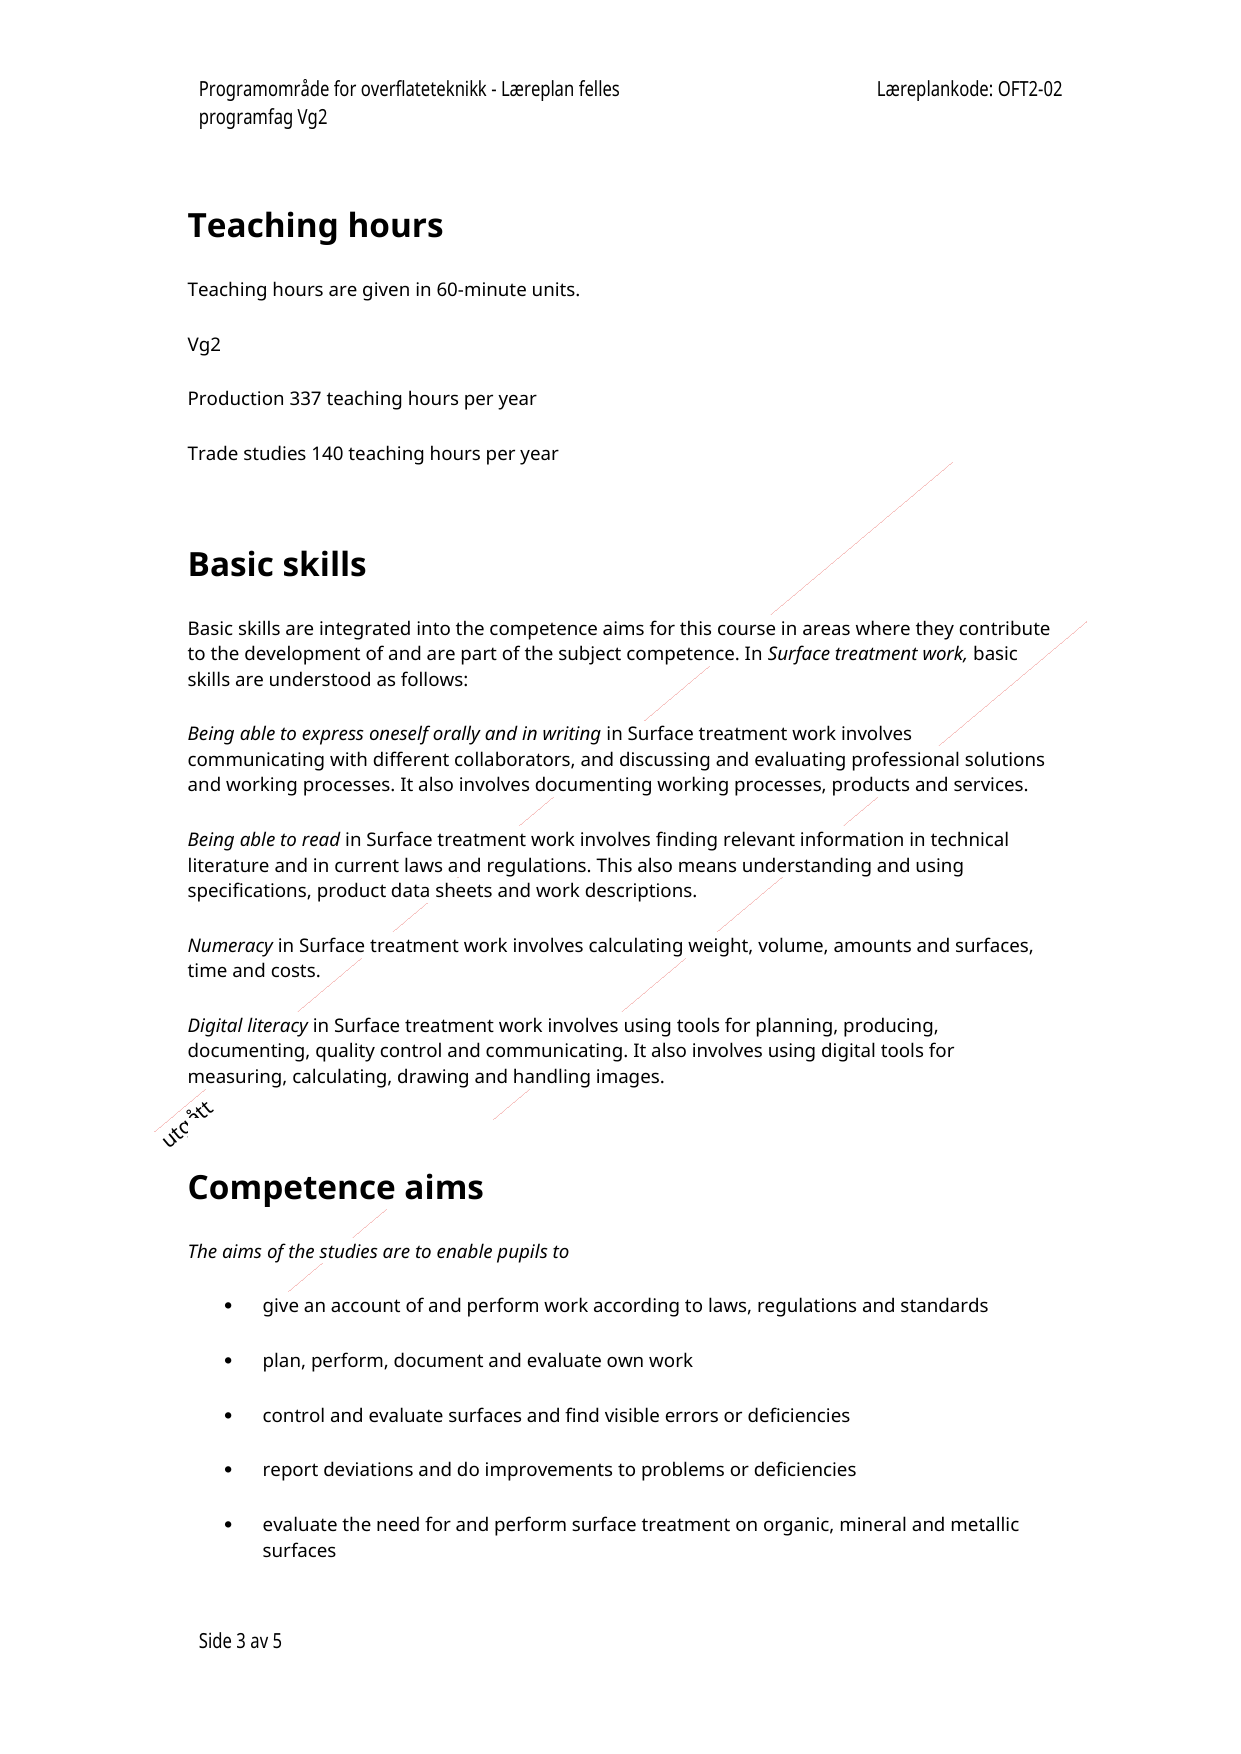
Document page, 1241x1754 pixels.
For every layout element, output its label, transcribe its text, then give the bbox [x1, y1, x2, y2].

text Being able to read in Surface treatment work involves finding relevant information in technical literature and in current laws and regulations. This also means understanding and using specifications, product data sheets and work descriptions. [753, 826, 1053, 903]
text The aims of the studies are to enable pupils to [577, 1238, 1053, 1263]
text Vg2 [221, 331, 1053, 356]
text Trade studies 140 teaching hours per year [559, 440, 1053, 466]
text Basic skills are integrated into the competence aims for this course in areas where they contribute to the development of and are part of the subject competence. In Surface treatment work, basic skills are understood as follows: [681, 615, 1053, 691]
list evaluate the need for and perform surface treatment on organic, mineral and metallic surfaces [341, 1511, 1053, 1562]
list plan, perform, document and evaluate own work [225, 1347, 1053, 1373]
subtitle Teaching hours [452, 156, 1053, 247]
list evaluate the need for and perform surface treatment on organic, mineral and metallic surfaces [225, 1511, 263, 1562]
text Being able to express oneself orally and in writing in Surface treatment work involves communicating with different collaborators, and discussing and evaluating professional solutions and working processes. It also involves documenting working processes, products and services. [940, 721, 1053, 797]
text Being able to read in Surface treatment work involves finding relevant information in technical literature and in current laws and regulations. This also means understanding and using specifications, product data sheets and work descriptions. [459, 877, 781, 903]
list control and evaluate surfaces and find visible errors or deficiencies [855, 1402, 1053, 1428]
text Production 337 teaching hours per year [537, 386, 1053, 411]
subtitle Basic skills [806, 495, 1053, 586]
text Basic skills are integrated into the competence aims for this course in areas where they contribute to the development of and are part of the subject competence. In Surface treatment work, basic skills are understood as follows: [468, 666, 708, 691]
list report deviations and do improvements to problems or deficiencies [862, 1457, 1053, 1482]
text Digital literacy in Surface treatment work involves using tools for planning, producing, documenting, quality control and communicating. It also involves using digital tools for measuring, calculating, drawing and handling images. [665, 1012, 1053, 1089]
text Teaching hours are given in 60-minute units. [581, 276, 1053, 302]
text Numeracy in Surface treatment work involves calculating weight, volume, amounts and surfaces, time and costs. [333, 958, 684, 983]
subtitle Competence aims [493, 1118, 1053, 1209]
text Numeracy in Surface treatment work involves calculating weight, volume, amounts and surfaces, time and costs. [658, 932, 1053, 983]
subtitle Basic skills [376, 495, 912, 586]
